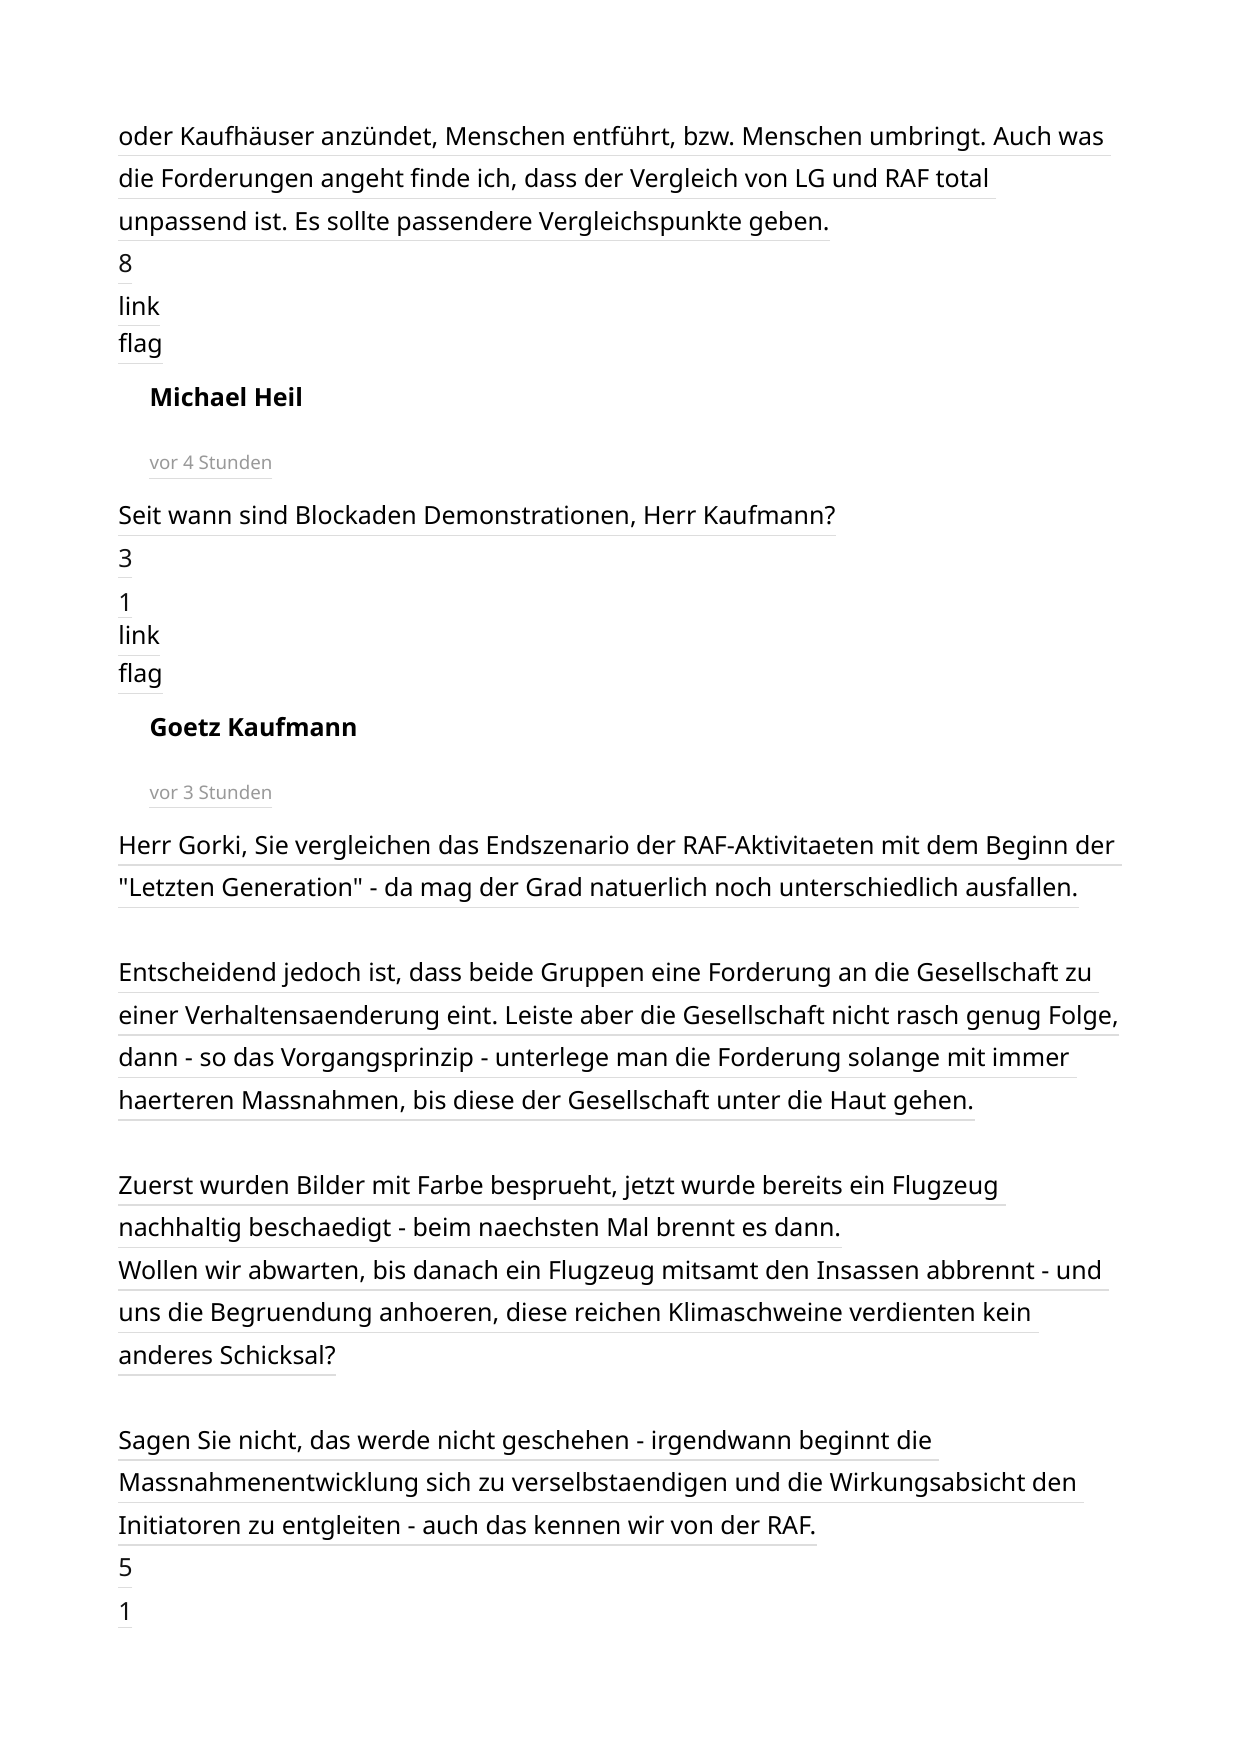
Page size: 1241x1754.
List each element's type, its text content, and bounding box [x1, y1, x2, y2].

text "Letzten Generation" - da mag der Grad natuerlich noch unterschiedlich ausfallen. Entscheidend jedoch ist, dass beide Gruppen eine Forderung an die Gesellschaft zu einer Verhaltensaenderung eint. Leiste aber die Gesellschaft nicht rasch genug Folge, dann - so das Vorgangsprinzip - unterlege man die Forderung solange mit immer haerteren Massnahmen, bis diese der Gesellschaft unter die Haut gehen. Zuerst wurden Bilder mit Farbe besprueht, jetzt wurde bereits ein Flugzeug nachhaltig beschaedigt - beim naechsten Mal brennt es dann. Wollen wir abwarten, bis danach ein Flugzeug mitsamt den Insassen abbrennt - und uns die Begruendung anhoeren, diese reichen Klimaschweine verdienten kein anderes Schicksal? Sagen Sie nicht, das werde nicht geschehen - irgendwann beginnt die Massnahmenentwicklung sich zu verselbstaendigen und die Wirkungsabsicht den Initiatoren zu entgleiten - auch das kennen wir von der RAF. [118, 866, 1122, 1546]
text vor 3 Stunden [149, 779, 1117, 808]
text 5 [118, 1550, 1122, 1588]
text 1 [118, 583, 1122, 618]
text Seit wann sind Blockaden Demonstrationen, Herr Kaufmann? [118, 498, 1122, 536]
text Herr Gorki, Sie vergleichen das Endszenario der RAF-Aktivitaeten mit dem Beginn der [118, 828, 1122, 864]
text flag [118, 656, 1122, 694]
text link [118, 618, 1122, 656]
text 1 [118, 1593, 1122, 1628]
text vor 4 Stunden [149, 449, 1117, 479]
text 3 [118, 540, 1122, 578]
text 8 [118, 246, 1122, 284]
text link [118, 288, 1122, 326]
text oder Kaufhäuser anzündet, Menschen entführt, bzw. Menschen umbringt. Auch was die Forderungen angeht finde ich, dass der Vergleich von LG und RAF total unpassend ist. Es sollte passendere Vergleichspunkte geben. [118, 118, 1122, 241]
text Goetz Kaufmann [149, 710, 1122, 744]
text flag [118, 326, 1122, 364]
text Michael Heil [149, 380, 1122, 414]
